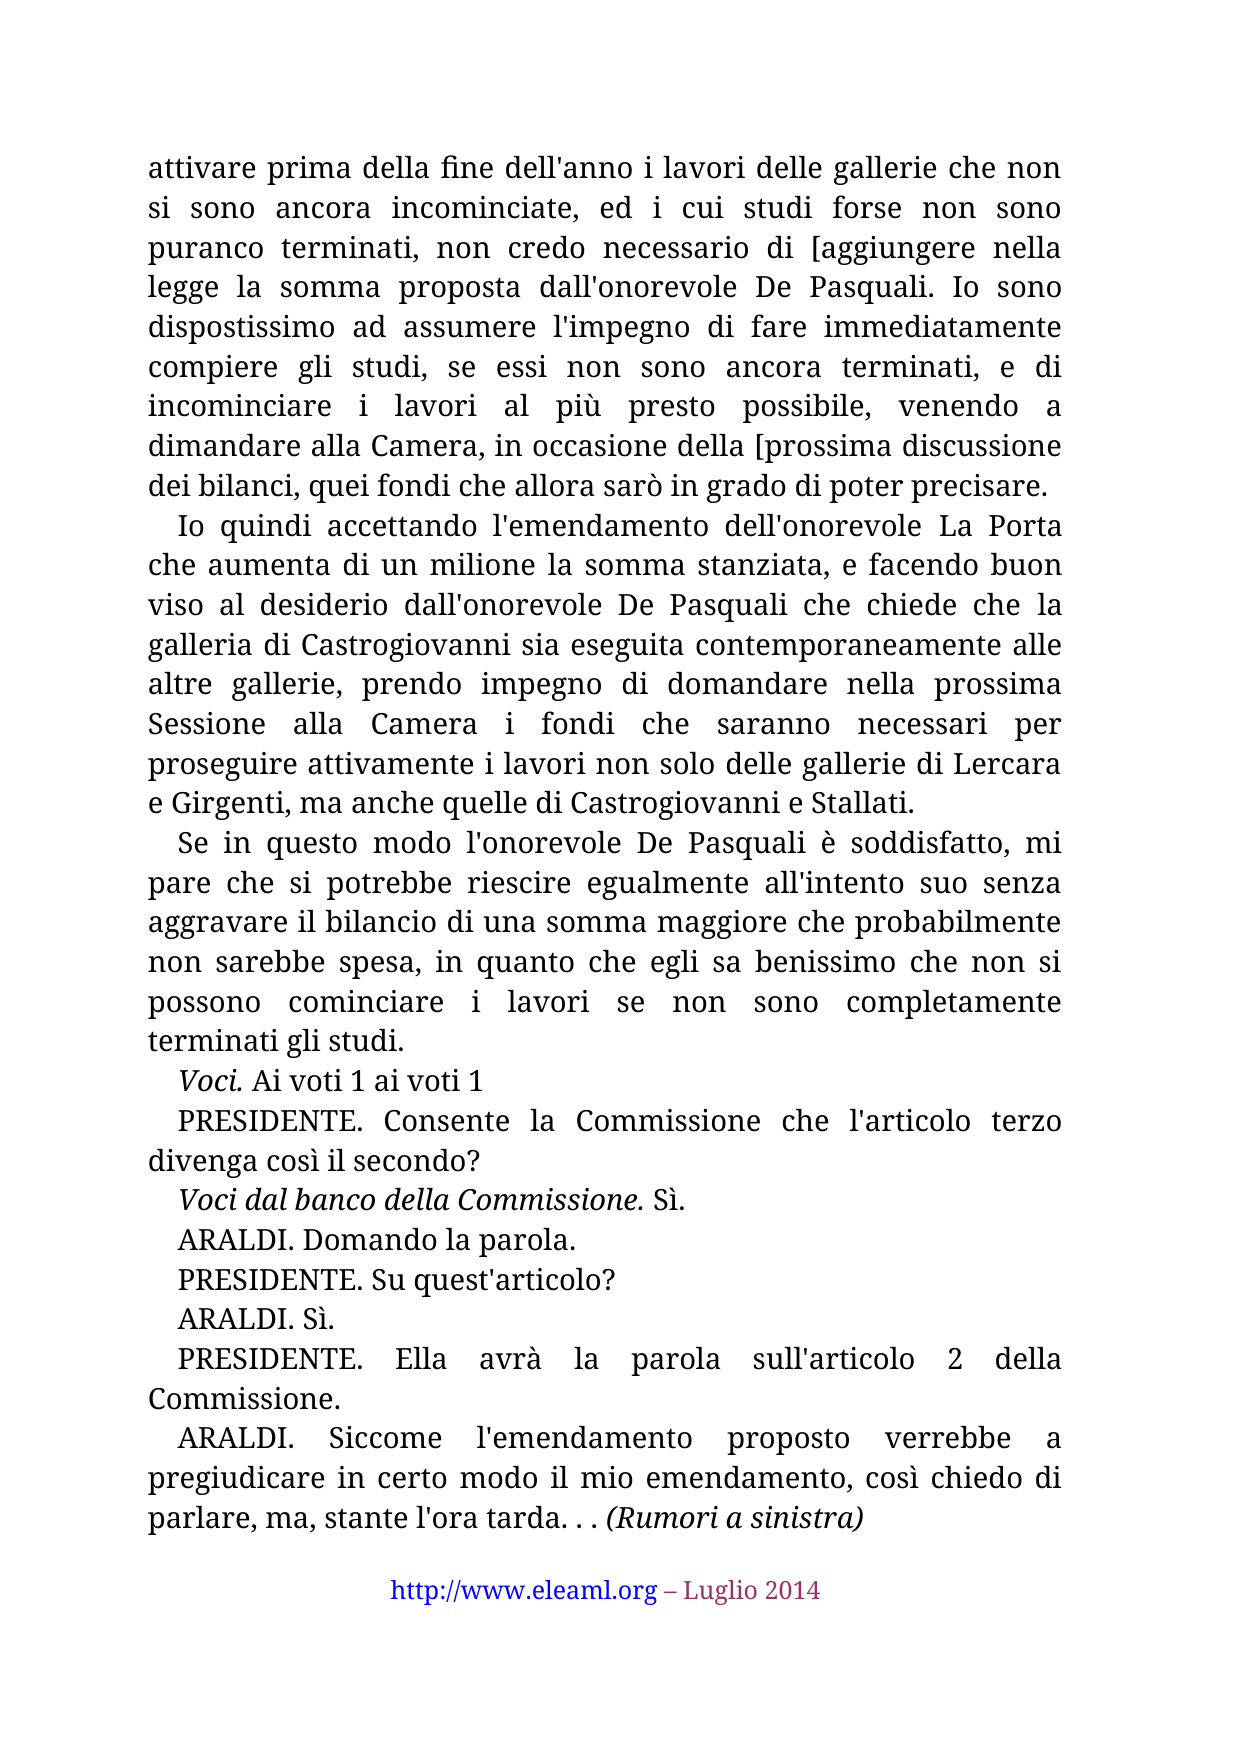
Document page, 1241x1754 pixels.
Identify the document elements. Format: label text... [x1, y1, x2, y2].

text PRESIDENTE. Ella avrà la parola sull'articolo 2 della Commissione. [148, 1338, 1063, 1418]
text Se in questo modo l'onorevole De Pasquali è soddisfatto, mi pare che si potrebbe riescire egualmente all'intento suo senza aggravare il bilancio di una somma maggiore che probabilmente non sarebbe spesa, in quanto che egli sa benissimo che non si possono cominciare i lavori se non sono completamente terminati gli studi. [148, 822, 1063, 1060]
text ARALDI. Domando la parola. [148, 1219, 1063, 1259]
text ARALDI. Sì. [148, 1298, 1063, 1338]
text PRESIDENTE. Su quest'articolo? [148, 1259, 1063, 1298]
text ARALDI. Siccome l'emendamento proposto verrebbe a pregiudicare in certo modo il mio emendamento, così chiedo di parlare, ma, stante l'ora tarda. . . (Rumori a sinistra) [148, 1418, 1063, 1537]
text attivare prima della fine dell'anno i lavori delle gallerie che non si sono ancora incominciate, ed i cui studi forse non sono puranco terminati, non credo necessario di [aggiungere nella legge la somma proposta dall'onorevole De Pasquali. Io sono dispostissimo ad assumere l'impegno di fare immediatamente compiere gli studi, se essi non sono ancora terminati, e di incominciare i lavori al più presto possibile, venendo a dimandare alla Camera, in occasione della [prossima discussione dei bilanci, quei fondi che allora sarò in grado di poter precisare. [148, 148, 1063, 505]
text Voci dal banco della Commissione. Sì. [148, 1179, 1063, 1219]
text Io quindi accettando l'emendamento dell'onorevole La Porta che aumenta di un milione la somma stanziata, e facendo buon viso al desiderio dall'onorevole De Pasquali che chiede che la galleria di Castrogiovanni sia eseguita contemporaneamente alle altre gallerie, prendo impegno di domandare nella prossima Sessione alla Camera i fondi che saranno necessari per proseguire attivamente i lavori non solo delle gallerie di Lercara e Girgenti, ma anche quelle di Castrogiovanni e Stallati. [148, 505, 1063, 822]
text PRESIDENTE. Consente la Commissione che l'articolo terzo divenga così il secondo? [148, 1100, 1063, 1179]
text Voci. Ai voti 1 ai voti 1 [148, 1060, 1063, 1100]
